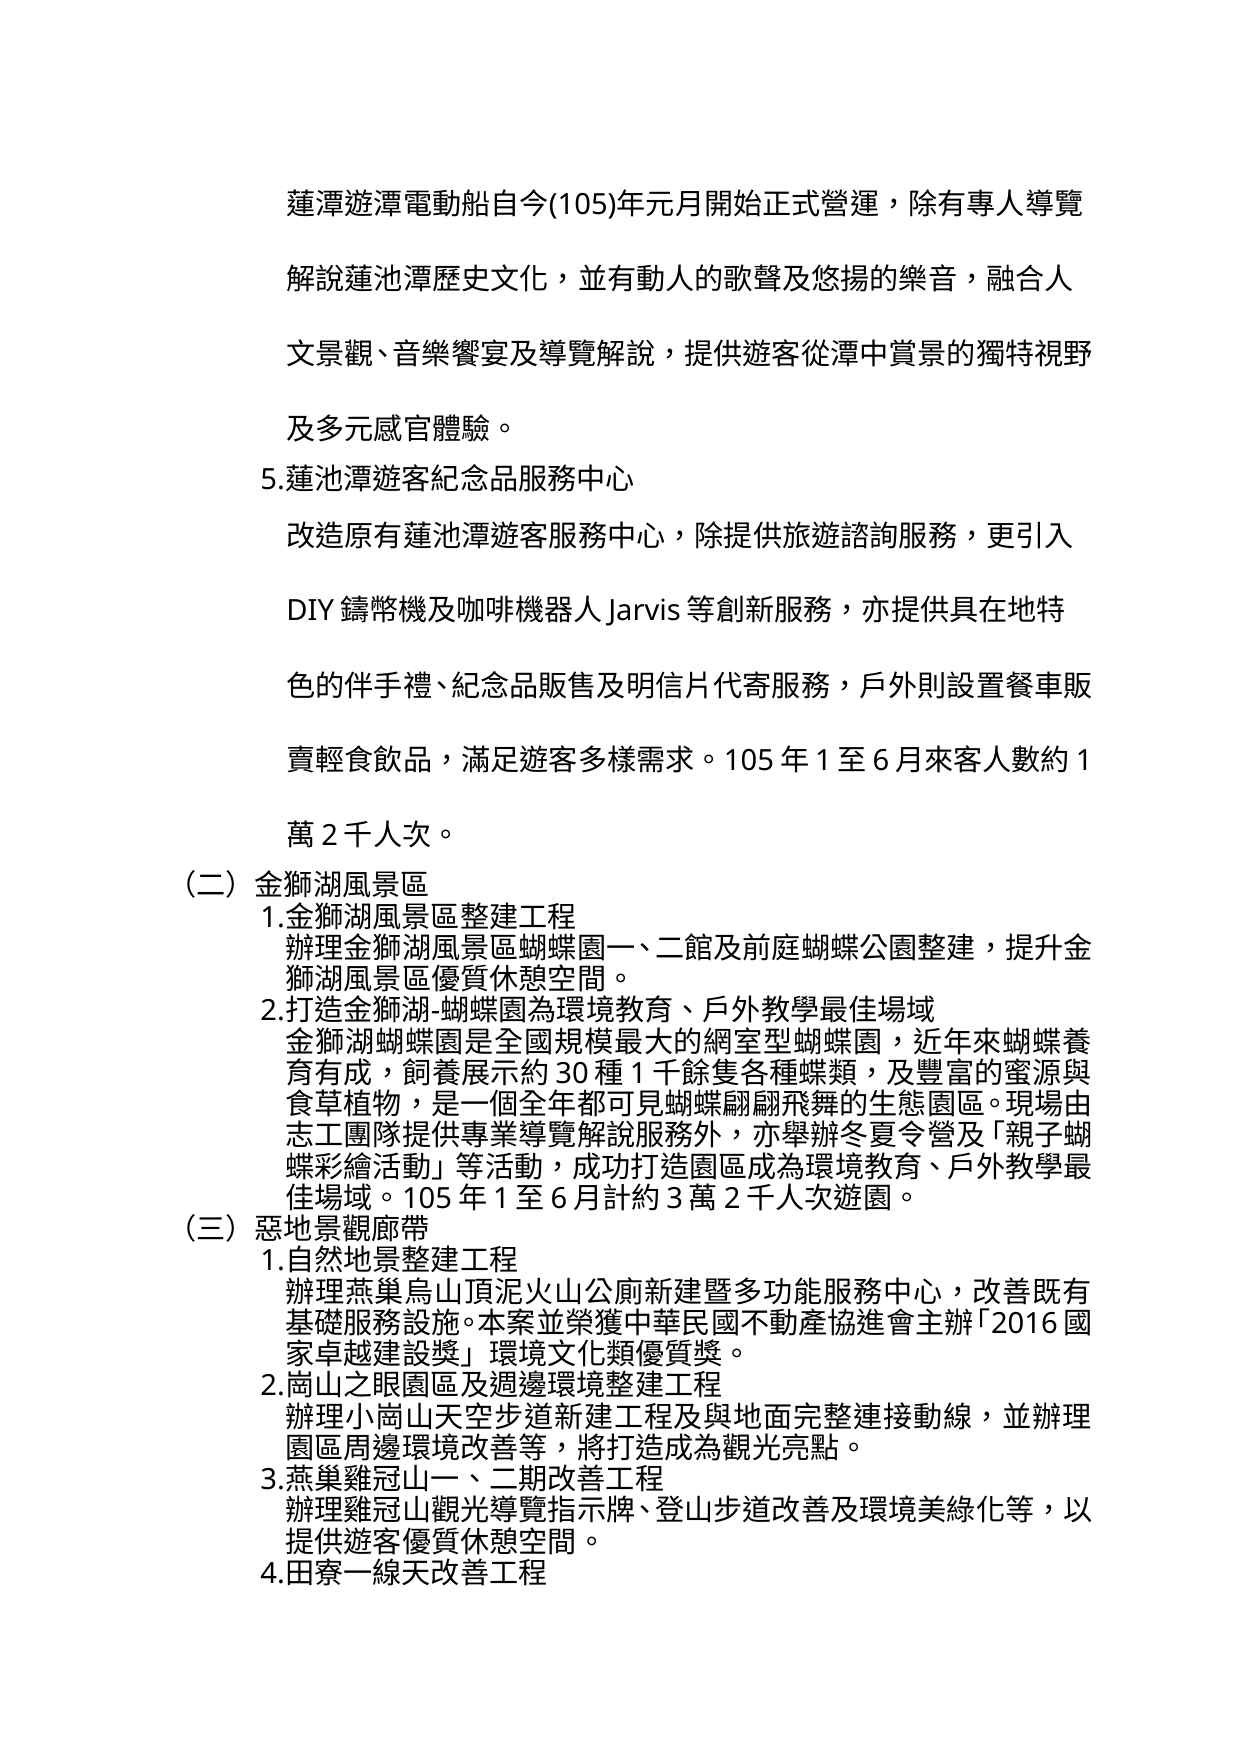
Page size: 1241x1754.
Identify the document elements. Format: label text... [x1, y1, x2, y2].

text 辦理小崗山天空步道新建工程及與地面完整連接動線，並辦理園區周邊環境改善等，將打造成為觀光亮點。 [285, 1402, 1092, 1464]
text （三）惡地景觀廊帶 [148, 1214, 1092, 1246]
text （二）金獅湖風景區 [148, 871, 1092, 902]
text 3.燕巢雞冠山一、二期改善工程 [260, 1464, 1092, 1496]
text 1.自然地景整建工程 [260, 1246, 1092, 1277]
text 辦理燕巢烏山頂泥火山公廁新建暨多功能服務中心，改善既有基礎服務設施。本案並榮獲中華民國不動產協進會主辦「2016國家卓越建設獎」環境文化類優質獎。 [285, 1277, 1092, 1371]
text 2.崗山之眼園區及週邊環境整建工程 [260, 1371, 1092, 1402]
text 改造原有蓮池潭遊客服務中心，除提供旅遊諮詢服務，更引入DIY鑄幣機及咖啡機器人Jarvis等創新服務，亦提供具在地特色的伴手禮、紀念品販售及明信片代寄服務，戶外則設置餐車販賣輕食飲品，滿足遊客多樣需求。105年1至6月來客人數約1萬2千人次。 [286, 496, 1092, 871]
text 4.田寮一線天改善工程 [260, 1558, 1092, 1589]
text 辦理雞冠山觀光導覽指示牌、登山步道改善及環境美綠化等，以提供遊客優質休憩空間。 [285, 1496, 1092, 1558]
text 辦理金獅湖風景區蝴蝶園一、二館及前庭蝴蝶公園整建，提升金獅湖風景區優質休憩空間。 [285, 933, 1092, 996]
text 2.打造金獅湖-蝴蝶園為環境教育、戶外教學最佳場域 [260, 996, 1092, 1027]
text 金獅湖蝴蝶園是全國規模最大的網室型蝴蝶園，近年來蝴蝶養育有成，飼養展示約30種1千餘隻各種蝶類，及豐富的蜜源與食草植物，是一個全年都可見蝴蝶翩翩飛舞的生態園區。現場由志工團隊提供專業導覽解說服務外，亦舉辦冬夏令營及「親子蝴蝶彩繪活動」等活動，成功打造園區成為環境教育、戶外教學最佳場域。105年1至6月計約3萬2千人次遊園。 [285, 1027, 1092, 1214]
text 5.蓮池潭遊客紀念品服務中心 [260, 464, 1092, 496]
text 蓮潭遊潭電動船自今(105)年元月開始正式營運，除有專人導覽解說蓮池潭歷史文化，並有動人的歌聲及悠揚的樂音，融合人文景觀、音樂饗宴及導覽解說，提供遊客從潭中賞景的獨特視野及多元感官體驗。 [286, 164, 1092, 464]
text 1.金獅湖風景區整建工程 [260, 902, 1092, 933]
